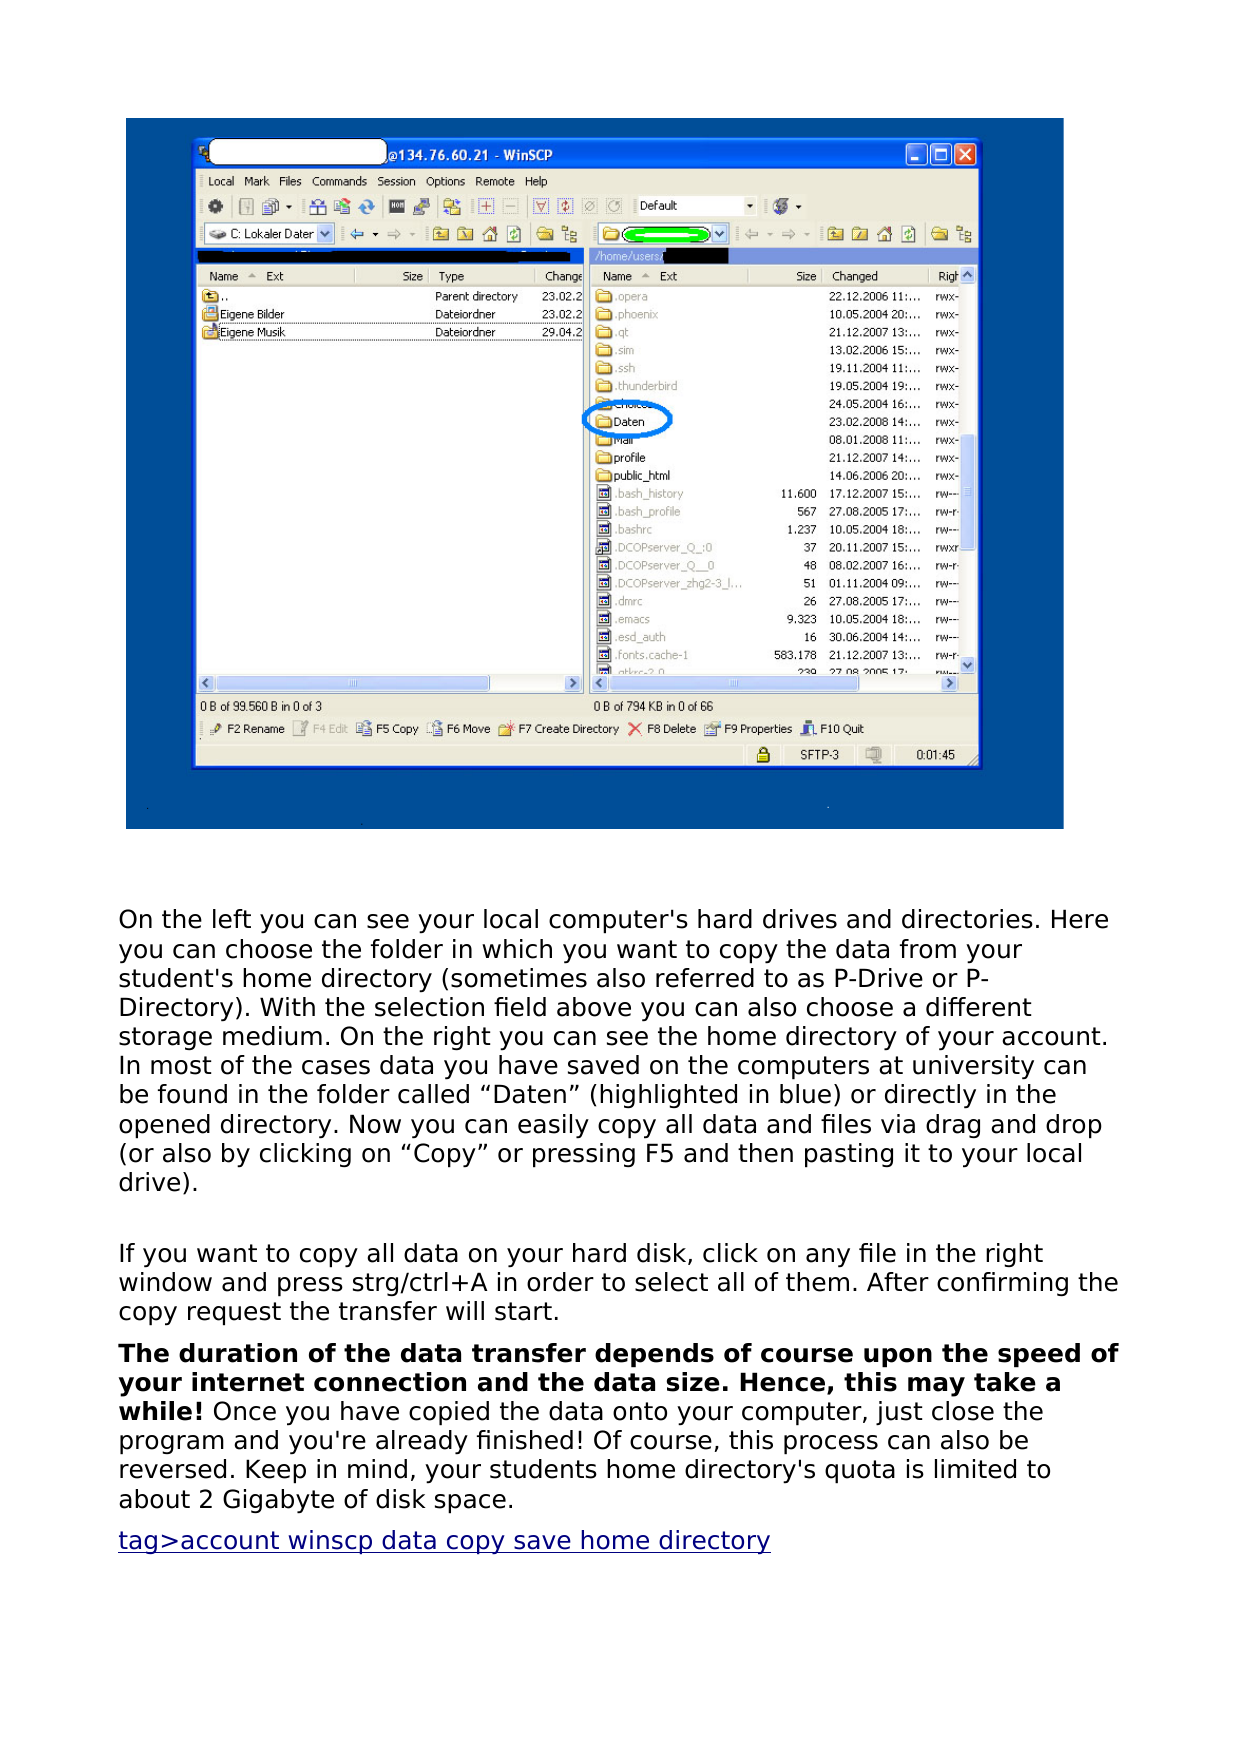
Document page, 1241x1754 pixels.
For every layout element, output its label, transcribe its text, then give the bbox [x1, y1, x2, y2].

text If you want to copy all data on your hard disk, click on any file in the right window and press strg/ctrl+A in order to select all of them. After confirming the copy request the transfer will start. [118, 1239, 1122, 1327]
text The duration of the data transfer depends of course upon the speed of your internet connection and the data size. Hence, this may take a while! Once you have copied the data onto your computer, just close the program and you're already finished! Of course, this process can also be reversed. Keep in mind, your students home directory's quota is limited to about 2 Gigabyte of disk space. [118, 1339, 1122, 1514]
text [118, 118, 1122, 893]
picture [126, 118, 1064, 829]
text tag>account winscp data copy save home directory [118, 1527, 1122, 1556]
text On the left you can see your local computer's hard drives and directories. Here you can choose the folder in which you want to copy the data from your student's home directory (sometimes also referred to as P-Drive or P-Directory). With the selection field above you can also choose a different storage medium. On the right you can see the home directory of your account. In most of the cases data you have saved on the computers at university can be found in the folder called “Daten” (highlighted in blue) or directly in the opened directory. Now you can easily copy all data and files via drag and drop (or also by clicking on “Copy” or pressing F5 and then pasting it to your local drive). [118, 906, 1122, 1227]
